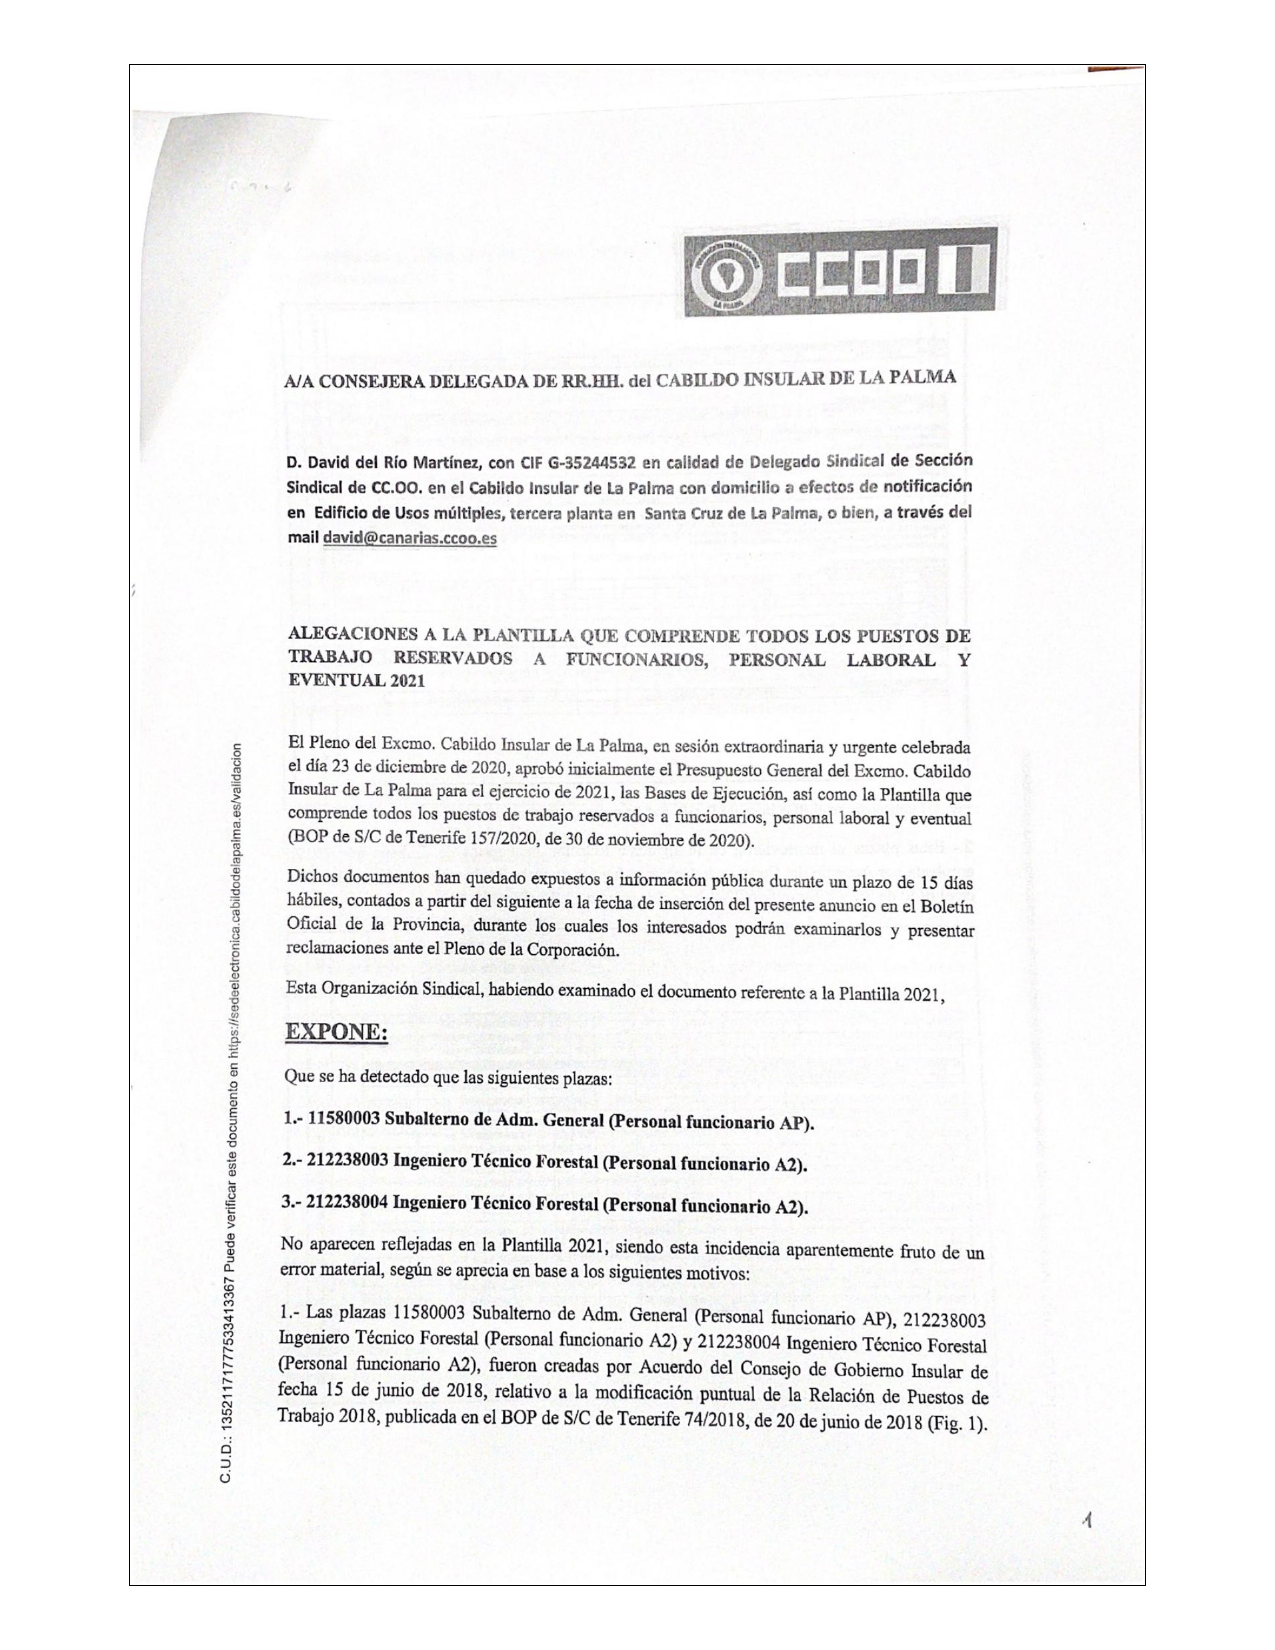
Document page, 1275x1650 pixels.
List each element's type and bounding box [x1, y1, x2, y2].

picture [130, 65, 1145, 1585]
